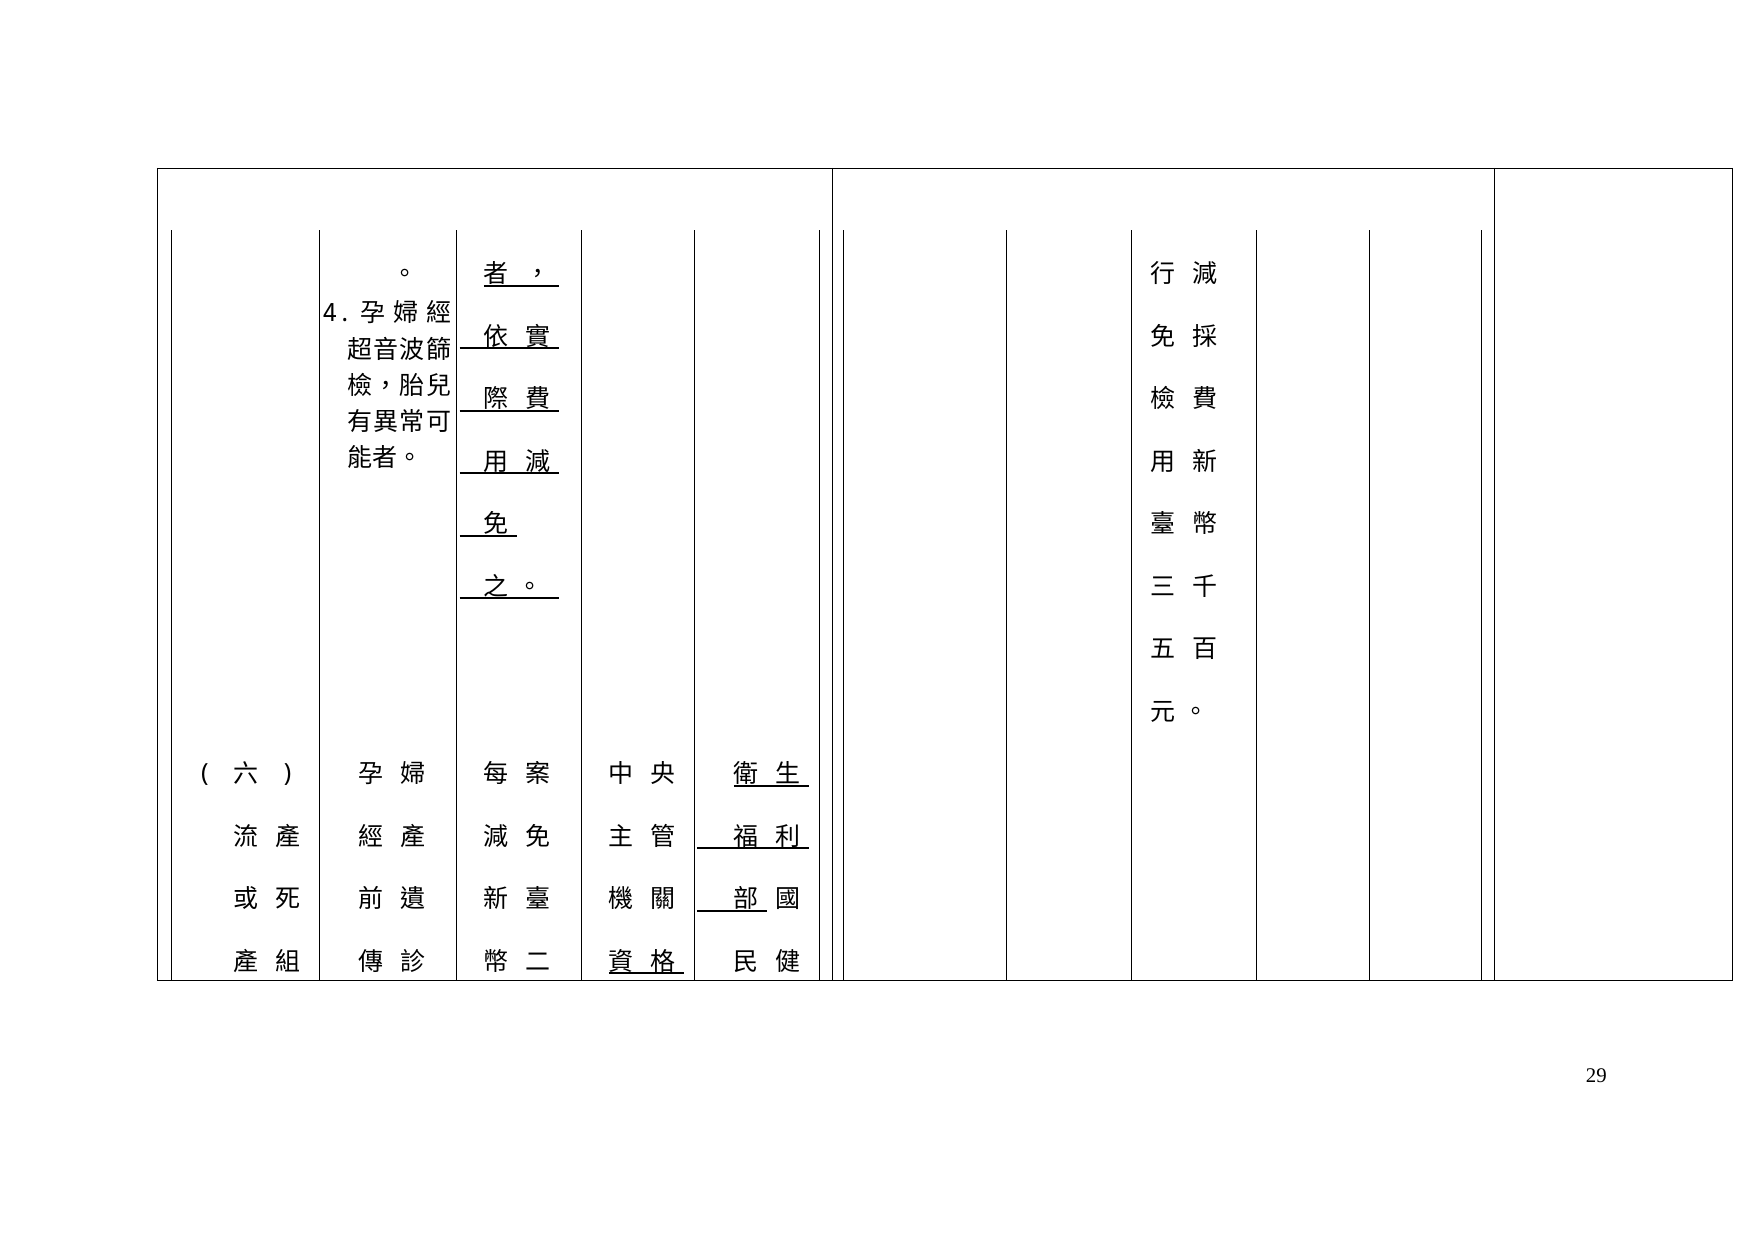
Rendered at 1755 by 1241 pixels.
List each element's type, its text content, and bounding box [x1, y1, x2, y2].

table_cell [172, 230, 319, 713]
table_cell [695, 230, 819, 713]
table_cell [1007, 855, 1131, 980]
table_cell 附表一 優生保健措施費用減免之項目、對象、金額、辦理機構及受理申請機關 備註： 減免對象設籍直轄市者，辦理優生保健措施機構應向直轄市政府衛生局申請補助；減免對象設籍臺灣省、福建省者，辦理優生保健措施機構應依減免項目，分別向衛生福利部國民健康署或縣（市）政府衛生局申請補助；減免對象為外國籍或大陸地區人民尚未設籍者，以其中華民國國籍配偶之戶籍地為準，依上開規定程序辦理。 縣（市）政府衛生局受理申請補助，應將相關資料初核無誤後，送衛生福利部國民健康署。 [158, 169, 832, 980]
table_cell 中央主管機關資格 [582, 713, 694, 980]
table_cell 附表一 優生保健措施費用減免之項目、對象、金額、辦理機構及受理申請機關 備註： 減免對象設籍直轄市者，辦理優生保健措施機構應向直轄市政府衛生局申請補助；減免對象設籍臺灣省、福建省者，辦理優生保健措施機構應依減免項目，分別向行政院衛生署國民健康局或縣（市）政府衛生局申請補助；減免對象為外國籍或大陸地區人民尚未設籍者，以其中華民國國籍配偶之戶籍地為準，依上開規定程序辦理。 縣（市）政府衛生局受理申請補助，應將相關資料初核無誤後，送行政院衛生署國民健康局。 [833, 169, 1494, 980]
table_cell 者，依實際費用減免之。 [457, 230, 581, 713]
table_cell [1370, 230, 1481, 855]
table_cell [1257, 230, 1369, 855]
table_cell [844, 230, 1006, 855]
table_cell [1257, 855, 1369, 980]
table_cell 。 4.孕婦經超音波篩檢，胎兒有異常可能者。 [320, 230, 456, 713]
table_cell (六)流產或死產組 [172, 713, 319, 980]
table_cell [1132, 855, 1256, 980]
table_cell 每案減免新臺幣二 [457, 713, 581, 980]
table_cell [844, 855, 1006, 980]
table_cell [1007, 230, 1131, 855]
table_cell 孕婦經產前遺傳診 [320, 713, 456, 980]
table_cell [1495, 169, 1732, 980]
table_cell [582, 230, 694, 713]
table_cell 行減免採檢費用新臺幣三千五百元。 [1132, 230, 1256, 855]
table_cell [1370, 855, 1481, 980]
table_cell 衛生福利部國民健 [695, 713, 819, 980]
